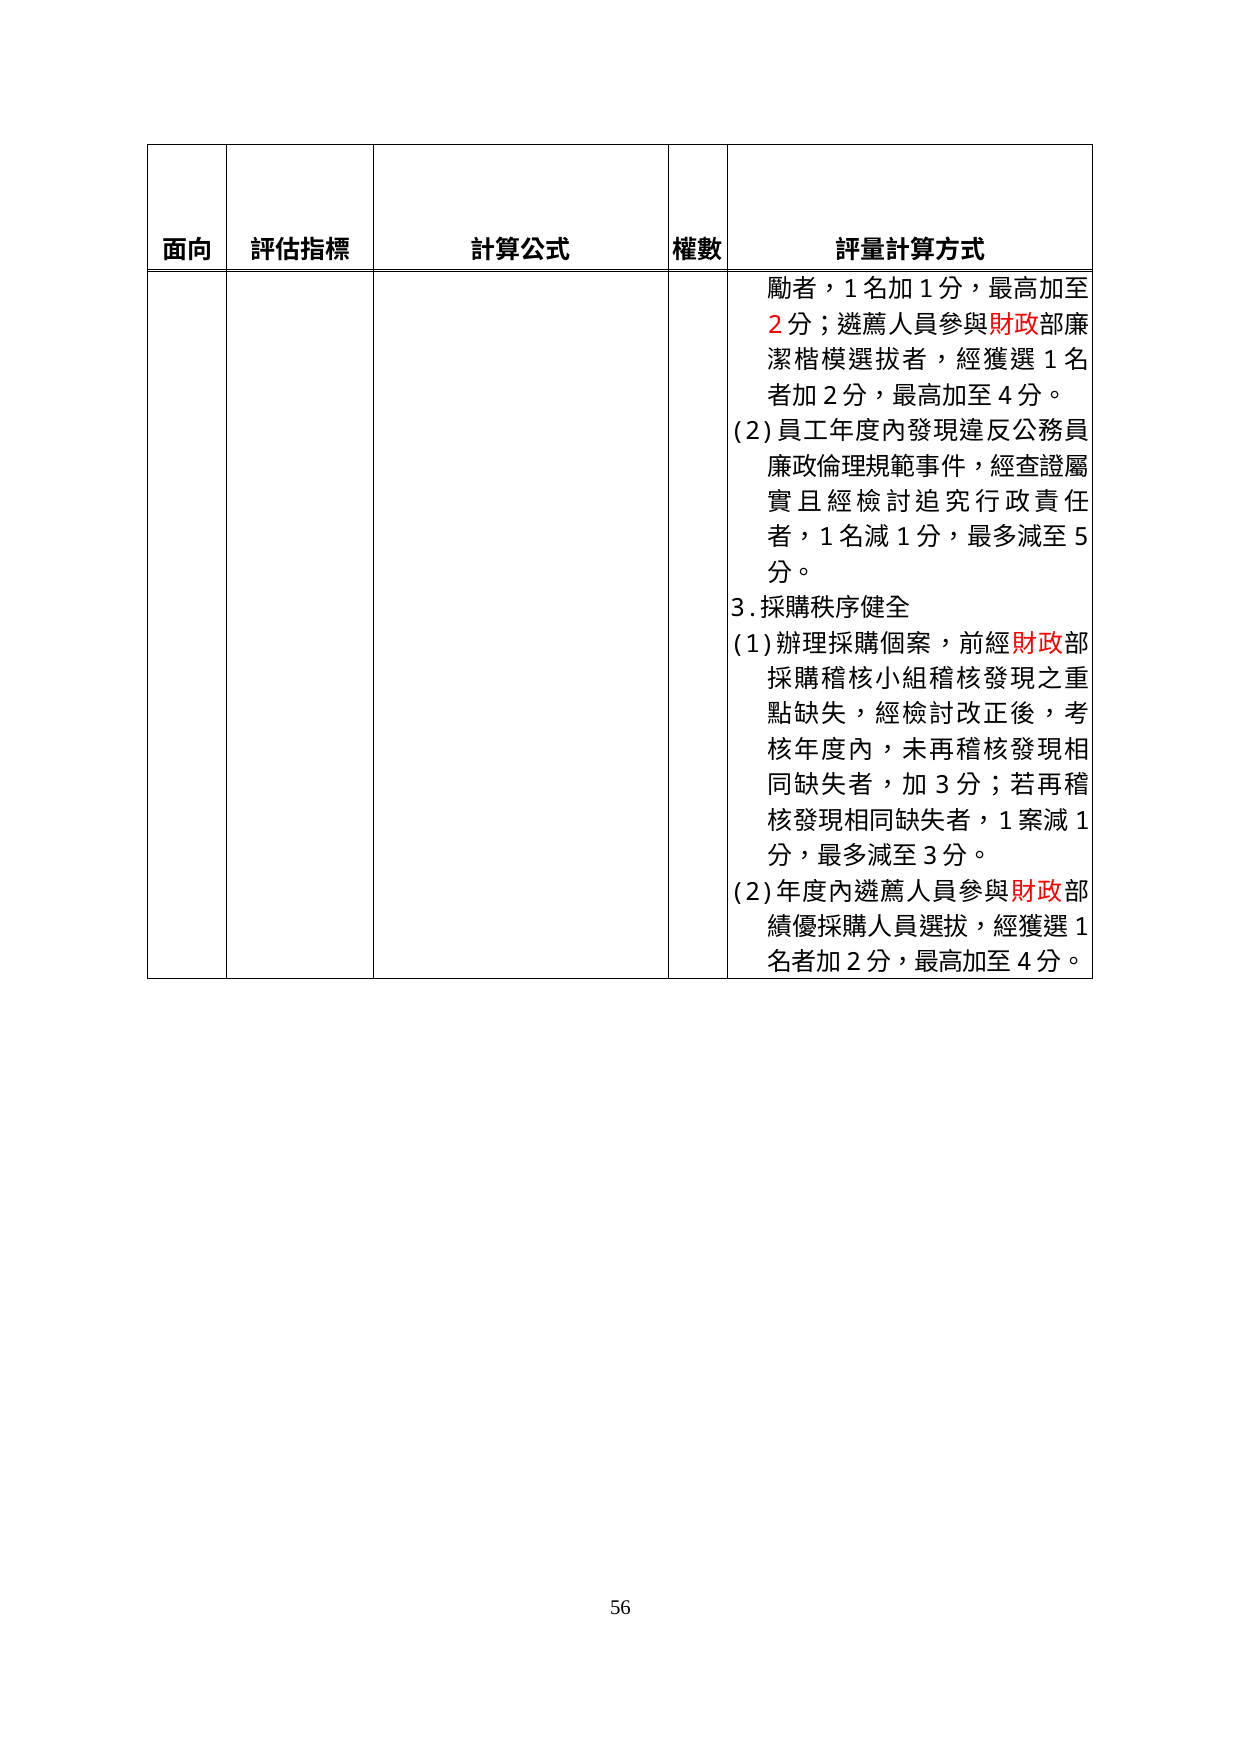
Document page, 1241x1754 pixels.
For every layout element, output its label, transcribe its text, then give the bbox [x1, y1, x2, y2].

table_cell [148, 272, 226, 978]
table_header 面向 [148, 145, 226, 268]
table_cell [227, 272, 373, 978]
table_cell [669, 272, 727, 978]
table_header 權數 [669, 145, 727, 268]
table_header 評估指標 [227, 145, 373, 268]
table_header 計算公式 [374, 145, 668, 268]
table_header 評量計算方式 [728, 145, 1092, 268]
table_cell 勵者，1名加1分，最高加至2分；遴薦人員參與財政部廉潔楷模選拔者，經獲選1名者加2分，最高加至4分。 (2)員工年度內發現違反公務員廉政倫理規範事件，經查證屬實且經檢討追究行政責任者，1名減1分，最多減至5分。 3.採購秩序健全 (1)辦理採購個案，前經財政部採購稽核小組稽核發現之重點缺失，經檢討改正後，考核年度內，未再稽核發現相同缺失者，加3分；若再稽核發現相同缺失者，1案減1分，最多減至3分。 (2)年度內遴薦人員參與財政部績優採購人員選拔，經獲選1名者加2分，最高加至4分。 [728, 272, 1092, 978]
table_cell [374, 272, 668, 978]
